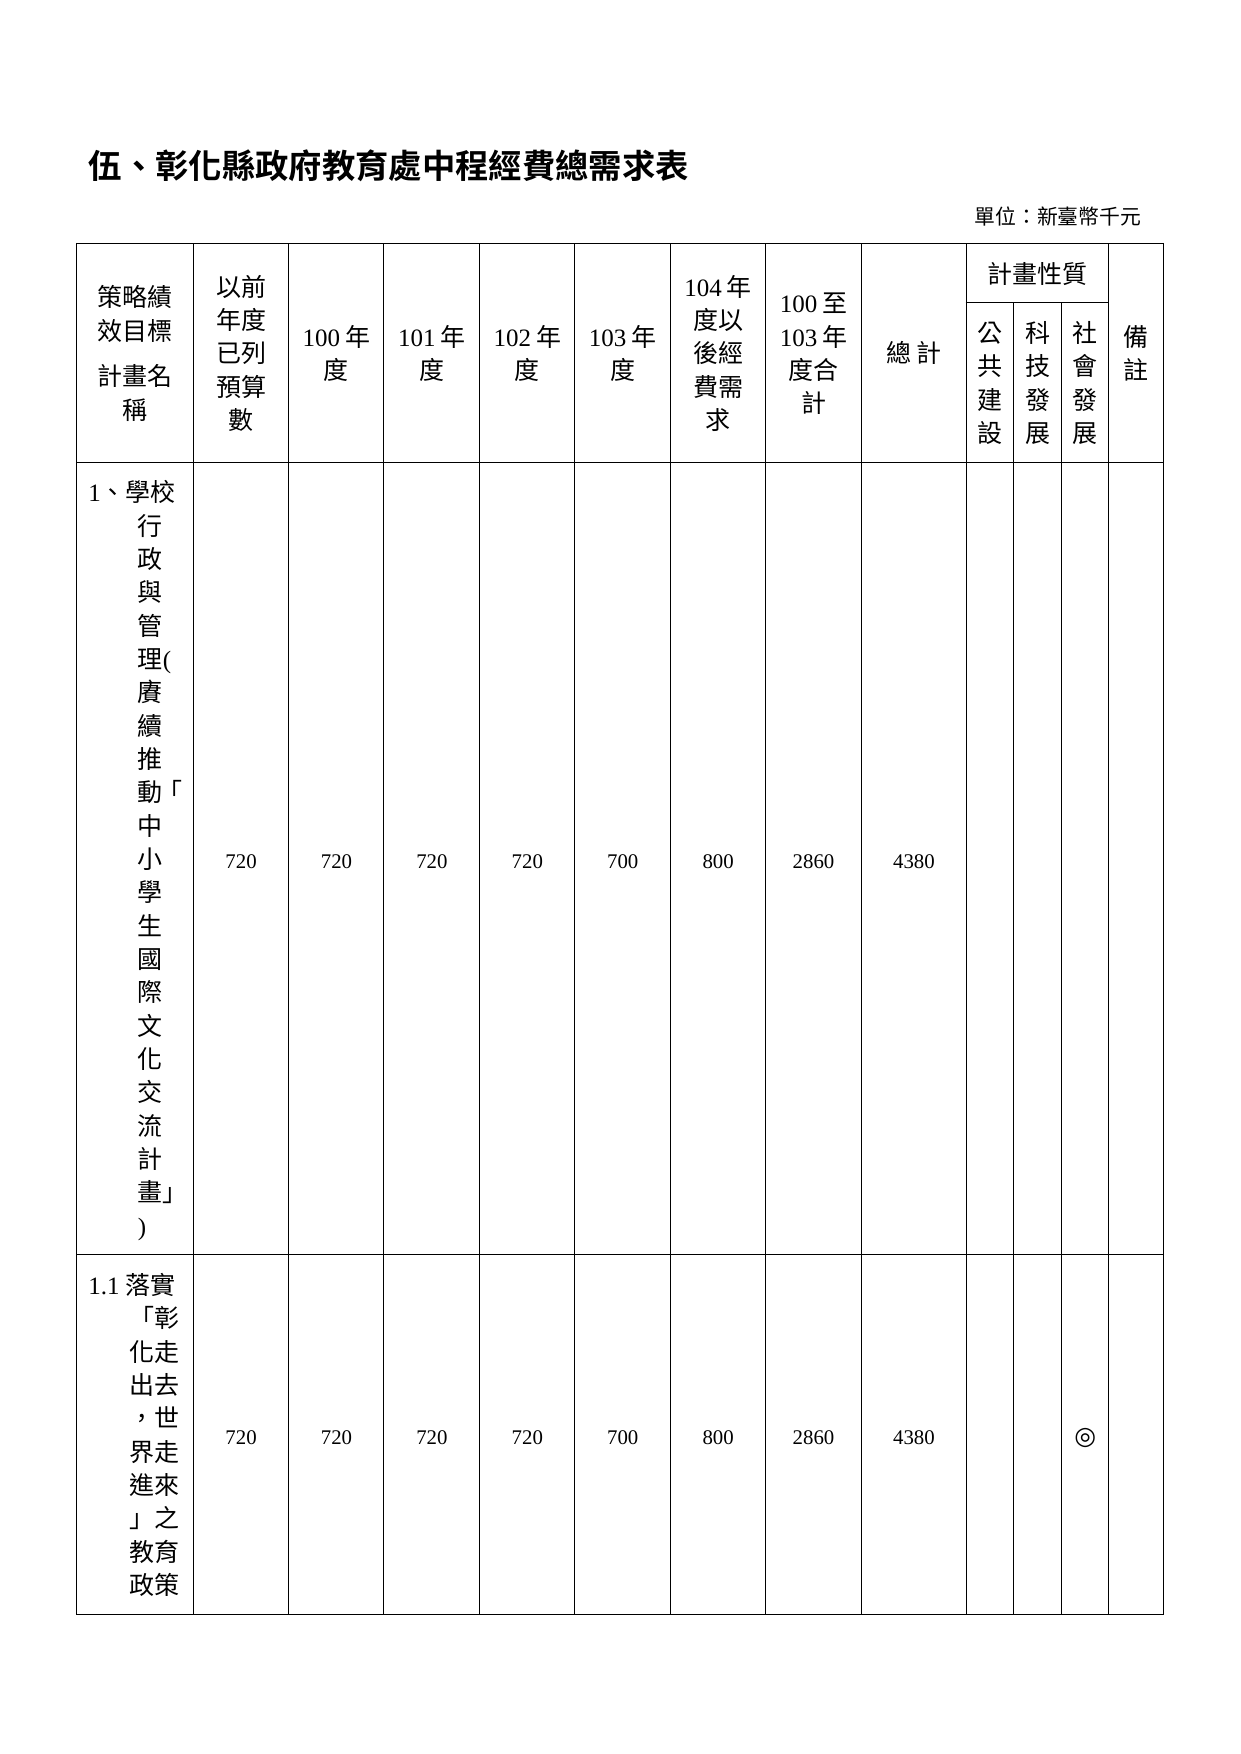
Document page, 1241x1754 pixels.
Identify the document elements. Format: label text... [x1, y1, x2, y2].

table_header 以前年度已列預算數 [194, 244, 288, 462]
table_header 計畫性質 [967, 244, 1108, 302]
table_cell [1109, 1255, 1163, 1614]
table_header 101年度 [384, 244, 479, 462]
table_cell 2860 [766, 463, 861, 1254]
table_cell [967, 463, 1013, 1254]
table_cell 4380 [862, 1255, 966, 1614]
table_cell [967, 1255, 1013, 1614]
table_cell 4380 [862, 463, 966, 1254]
table_cell 800 [671, 463, 765, 1254]
table_cell 科技發展 [1014, 303, 1061, 462]
table_header 總 計 [862, 244, 966, 462]
table_cell [1014, 463, 1061, 1254]
table_cell [1014, 1255, 1061, 1614]
table_cell 2860 [766, 1255, 861, 1614]
table_header 100年度 [289, 244, 383, 462]
table_cell 800 [671, 1255, 765, 1614]
table_header 104年度以後經費需求 [671, 244, 765, 462]
table_cell 720 [384, 463, 479, 1254]
table_cell ◎ [1062, 1255, 1108, 1614]
table_cell 720 [480, 463, 574, 1254]
table_cell 720 [384, 1255, 479, 1614]
table_header 102年度 [480, 244, 574, 462]
table_cell 720 [194, 463, 288, 1254]
table_header 103年度 [575, 244, 670, 462]
table_cell 720 [194, 1255, 288, 1614]
table_cell 700 [575, 1255, 670, 1614]
table_cell 公共建設 [967, 303, 1013, 462]
text 單位：新臺幣千元 [974, 200, 1152, 230]
table_cell 學校行政與管理(賡續推動「中小學生國際文化交流計畫」) [77, 463, 193, 1254]
table_cell 1.1 落實「彰化走出去，世界走進來」之教育政策 [77, 1255, 193, 1614]
table_cell 720 [480, 1255, 574, 1614]
table_cell 社會發展 [1062, 303, 1108, 462]
text 伍、彰化縣政府教育處中程經費總需求表 [88, 139, 1152, 188]
table_header 策略績效目標 計畫名稱 [77, 244, 193, 462]
table_cell 720 [289, 1255, 383, 1614]
table_header 備註 [1109, 244, 1163, 462]
table_header 100至103年度合計 [766, 244, 861, 462]
table_cell [1109, 463, 1163, 1254]
table_cell 700 [575, 463, 670, 1254]
table_cell 720 [289, 463, 383, 1254]
table_cell [1062, 463, 1108, 1254]
